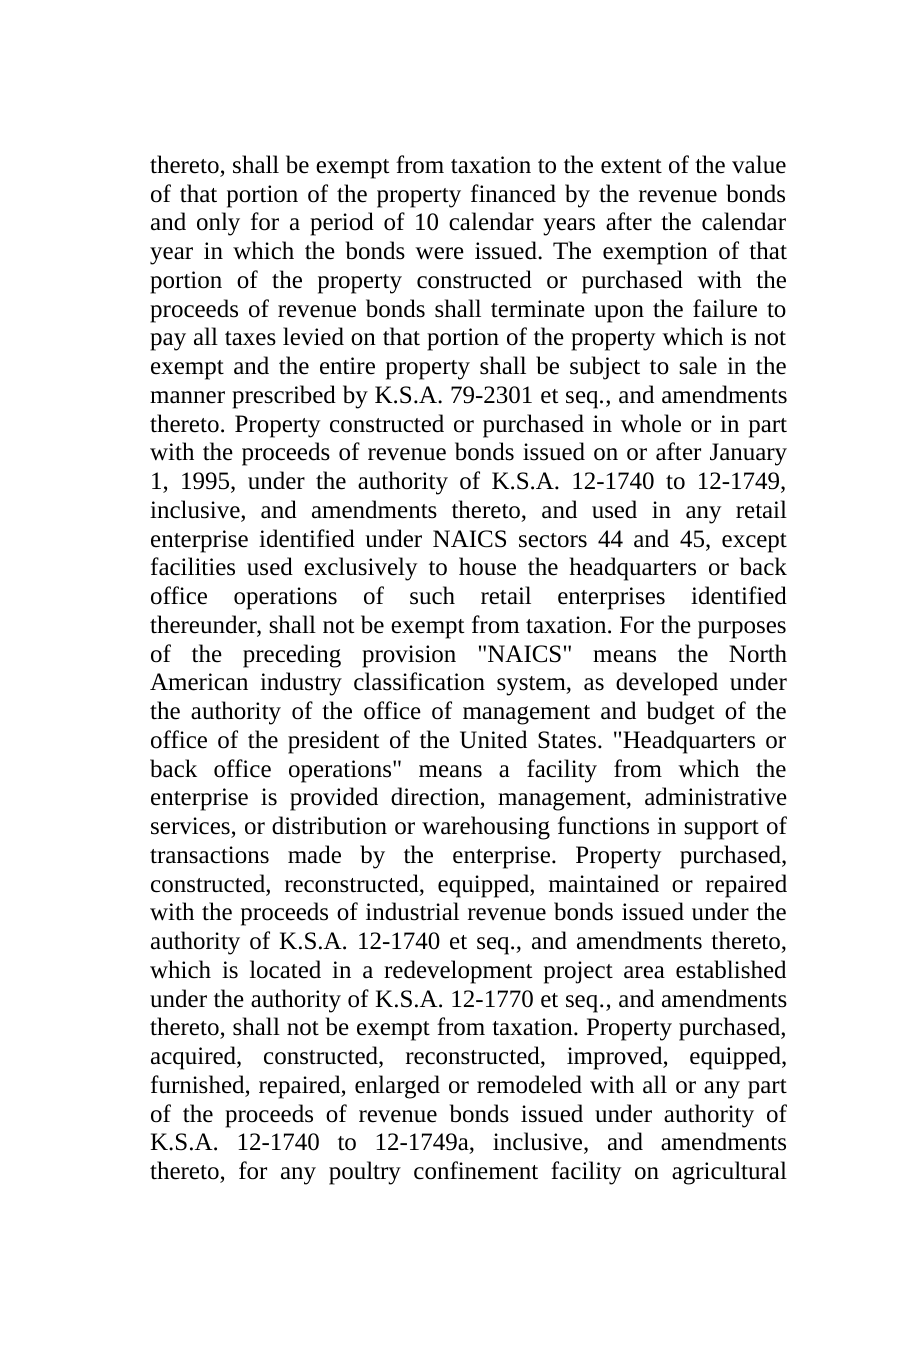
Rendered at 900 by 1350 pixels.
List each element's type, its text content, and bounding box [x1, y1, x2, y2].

text thereto, shall be exempt from taxation to the extent of the value of that portion of the property financed by the revenue bonds and only for a period of 10 calendar years after the calendar year in which the bonds were issued. The exemption of that portion of the property constructed or purchased with the proceeds of revenue bonds shall terminate upon the failure to pay all taxes levied on that portion of the property which is not exempt and the entire property shall be subject to sale in the manner prescribed by K.S.A. 79-2301 et seq., and amendments thereto. Property constructed or purchased in whole or in part with the proceeds of revenue bonds issued on or after January 1, 1995, under the authority of K.S.A. 12-1740 to 12-1749, inclusive, and amendments thereto, and used in any retail enterprise identified under NAICS sectors 44 and 45, except facilities used exclusively to house the headquarters or back office operations of such retail enterprises identified thereunder, shall not be exempt from taxation. For the purposes of the preceding provision "NAICS" means the North American industry classification system, as developed under the authority of the office of management and budget of the office of the president of the United States. "Headquarters or back office operations" means a facility from which the enterprise is provided direction, management, administrative services, or distribution or warehousing functions in support of transactions made by the enterprise. Property purchased, constructed, reconstructed, equipped, maintained or repaired with the proceeds of industrial revenue bonds issued under the authority of K.S.A. 12-1740 et seq., and amendments thereto, which is located in a redevelopment project area established under the authority of K.S.A. 12-1770 et seq., and amendments thereto, shall not be exempt from taxation. Property purchased, acquired, constructed, reconstructed, improved, equipped, furnished, repaired, enlarged or remodeled with all or any part of the proceeds of revenue bonds issued under authority of K.S.A. 12-1740 to 12-1749a, inclusive, and amendments thereto, for any poultry confinement facility on agricultural [150, 150, 787, 1185]
